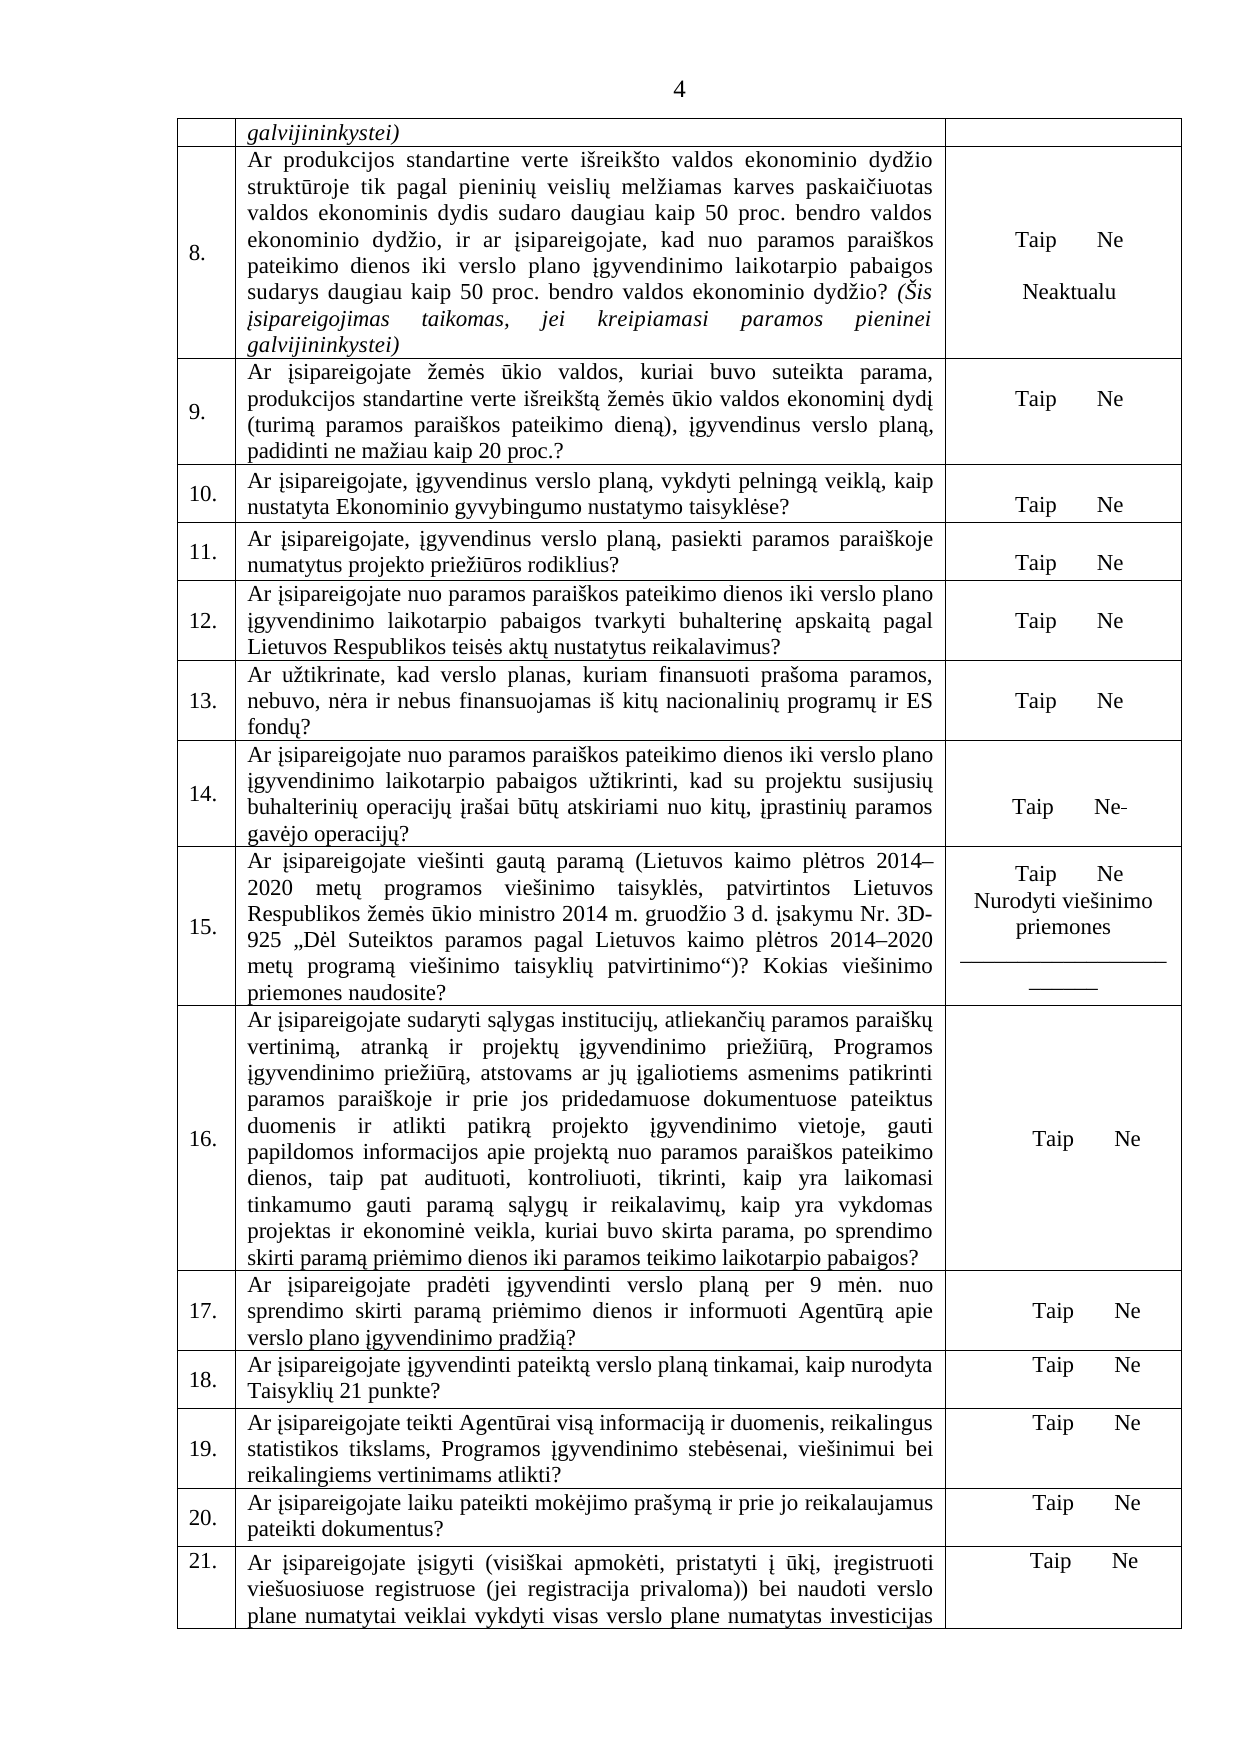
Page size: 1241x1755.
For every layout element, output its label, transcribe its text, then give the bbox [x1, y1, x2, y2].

table_cell 15. [178, 847, 235, 1005]
table_cell [946, 119, 1181, 146]
table_cell Ar įsipareigojate, įgyvendinus verslo planą, pasiekti paramos paraiškoje numatytus projekto priežiūros rodiklius? [236, 523, 945, 579]
table_cell Ar įsipareigojate įgyvendinti pateiktą verslo planą tinkamai, kaip nurodyta Taisyklių 21 punkte? [236, 1351, 945, 1408]
table_cell Taip Ne [946, 465, 1181, 522]
table_cell 20. [178, 1489, 235, 1546]
table_cell Taip Ne [946, 741, 1181, 846]
table_cell 9. [178, 359, 235, 464]
table_cell [178, 119, 235, 146]
table_cell 16. [178, 1006, 235, 1270]
table_cell 11. [178, 523, 235, 579]
table_cell Taip Ne [946, 1489, 1181, 1546]
table_cell 12. [178, 581, 235, 659]
table_cell Ar įsipareigojate teikti Agentūrai visą informaciją ir duomenis, reikalingus statistikos tikslams, Programos įgyvendinimo stebėsenai, viešinimui bei reikalingiems vertinimams atlikti? [236, 1409, 945, 1488]
table_cell Ar įsipareigojate įsigyti (visiškai apmokėti, pristatyti į ūkį, įregistruoti viešuosiuose registruose (jei registracija privaloma)) bei naudoti verslo plane numatytai veiklai vykdyti visas verslo plane numatytas investicijas [236, 1547, 945, 1628]
table_cell galvijininkystei) [236, 119, 945, 146]
table_cell Taip Ne [946, 1351, 1181, 1408]
table_cell Ar užtikrinate, kad verslo planas, kuriam finansuoti prašoma paramos, nebuvo, nėra ir nebus finansuojamas iš kitų nacionalinių programų ir ES fondų? [236, 661, 945, 740]
table_cell Taip Ne [946, 1271, 1181, 1350]
table_cell Taip Ne [946, 359, 1181, 464]
table_cell 17. [178, 1271, 235, 1350]
table_cell Ar įsipareigojate žemės ūkio valdos, kuriai buvo suteikta parama, produkcijos standartine verte išreikštą žemės ūkio valdos ekonominį dydį (turimą paramos paraiškos pateikimo dieną), įgyvendinus verslo planą, padidinti ne mažiau kaip 20 proc.? [236, 359, 945, 464]
table_cell Taip Ne Nurodyti viešinimo priemones ________________________ [946, 847, 1181, 1005]
table_cell 19. [178, 1409, 235, 1488]
table_cell Ar įsipareigojate pradėti įgyvendinti verslo planą per 9 mėn. nuo sprendimo skirti paramą priėmimo dienos ir informuoti Agentūrą apie verslo plano įgyvendinimo pradžią? [236, 1271, 945, 1350]
table_cell Taip Ne [946, 581, 1181, 659]
table_cell Taip Ne [946, 1547, 1181, 1628]
table_cell 10. [178, 465, 235, 522]
table_cell 13. [178, 661, 235, 740]
table_cell Taip Ne [946, 1409, 1181, 1488]
table_cell Ar įsipareigojate viešinti gautą paramą (Lietuvos kaimo plėtros 2014–2020 metų programos viešinimo taisyklės, patvirtintos Lietuvos Respublikos žemės ūkio ministro 2014 m. gruodžio 3 d. įsakymu Nr. 3D-925 „Dėl Suteiktos paramos pagal Lietuvos kaimo plėtros 2014–2020 metų programą viešinimo taisyklių patvirtinimo“)? Kokias viešinimo priemones naudosite? [236, 847, 945, 1005]
table_cell Taip Ne Neaktualu [946, 147, 1181, 357]
table_cell 14. [178, 741, 235, 846]
table_cell Ar įsipareigojate nuo paramos paraiškos pateikimo dienos iki verslo plano įgyvendinimo laikotarpio pabaigos tvarkyti buhalterinę apskaitą pagal Lietuvos Respublikos teisės aktų nustatytus reikalavimus? [236, 581, 945, 659]
table_cell 8. [178, 147, 235, 357]
table_cell Ar įsipareigojate laiku pateikti mokėjimo prašymą ir prie jo reikalaujamus pateikti dokumentus? [236, 1489, 945, 1546]
table_cell Ar įsipareigojate sudaryti sąlygas institucijų, atliekančių paramos paraiškų vertinimą, atranką ir projektų įgyvendinimo priežiūrą, Programos įgyvendinimo priežiūrą, atstovams ar jų įgaliotiems asmenims patikrinti paramos paraiškoje ir prie jos pridedamuose dokumentuose pateiktus duomenis ir atlikti patikrą projekto įgyvendinimo vietoje, gauti papildomos informacijos apie projektą nuo paramos paraiškos pateikimo dienos, taip pat audituoti, kontroliuoti, tikrinti, kaip yra laikomasi tinkamumo gauti paramą sąlygų ir reikalavimų, kaip yra vykdomas projektas ir ekonominė veikla, kuriai buvo skirta parama, po sprendimo skirti paramą priėmimo dienos iki paramos teikimo laikotarpio pabaigos? [236, 1006, 945, 1270]
table_cell 18. [178, 1351, 235, 1408]
table_cell Ar įsipareigojate, įgyvendinus verslo planą, vykdyti pelningą veiklą, kaip nustatyta Ekonominio gyvybingumo nustatymo taisyklėse? [236, 465, 945, 522]
table_cell Taip Ne [946, 661, 1181, 740]
table_cell Taip Ne [946, 1006, 1181, 1270]
table_cell Ar įsipareigojate nuo paramos paraiškos pateikimo dienos iki verslo plano įgyvendinimo laikotarpio pabaigos užtikrinti, kad su projektu susijusių buhalterinių operacijų įrašai būtų atskiriami nuo kitų, įprastinių paramos gavėjo operacijų? [236, 741, 945, 846]
table_cell Taip Ne [946, 523, 1181, 579]
table_cell 21. [178, 1547, 235, 1628]
table_cell Ar produkcijos standartine verte išreikšto valdos ekonominio dydžio struktūroje tik pagal pieninių veislių melžiamas karves paskaičiuotas valdos ekonominis dydis sudaro daugiau kaip 50 proc. bendro valdos ekonominio dydžio, ir ar įsipareigojate, kad nuo paramos paraiškos pateikimo dienos iki verslo plano įgyvendinimo laikotarpio pabaigos sudarys daugiau kaip 50 proc. bendro valdos ekonominio dydžio? (Šis įsipareigojimas taikomas, jei kreipiamasi paramos pieninei galvijininkystei) [236, 147, 945, 357]
